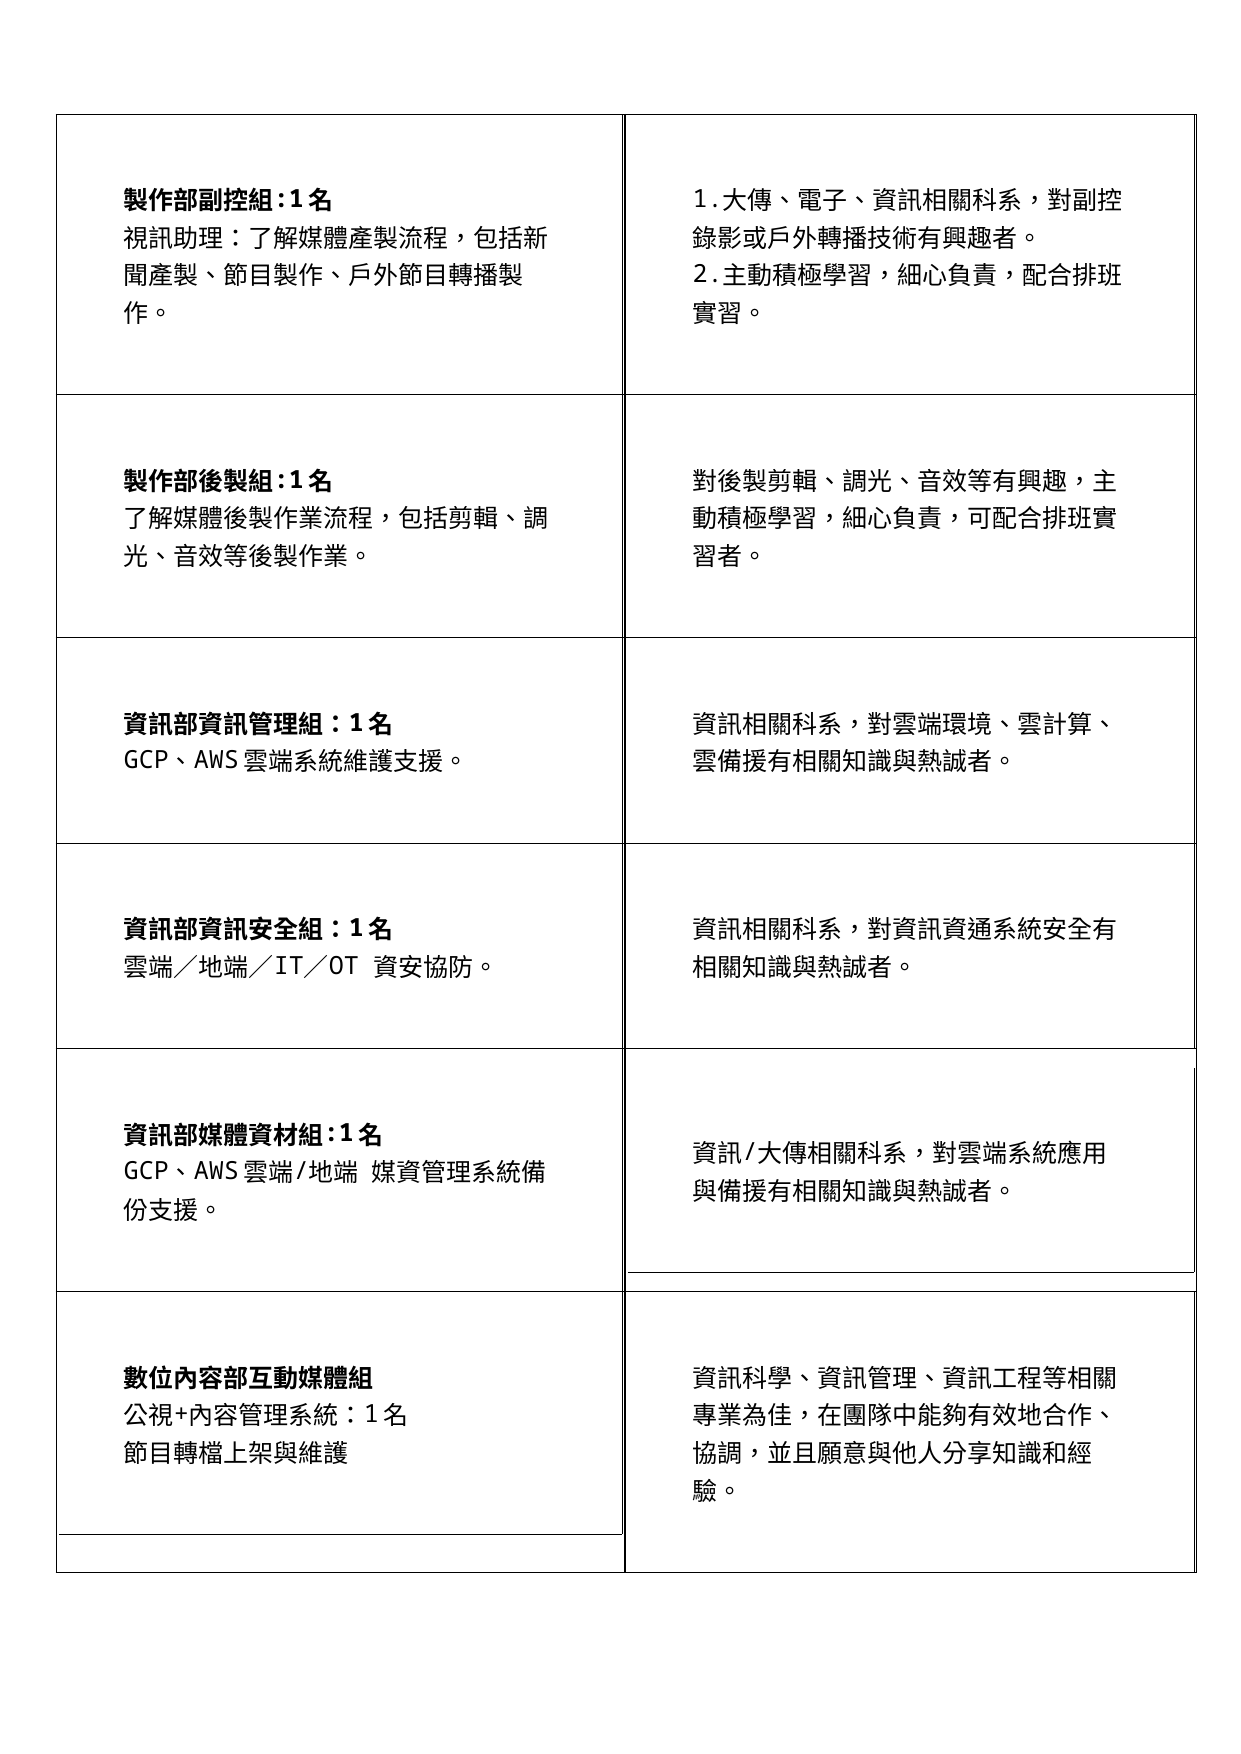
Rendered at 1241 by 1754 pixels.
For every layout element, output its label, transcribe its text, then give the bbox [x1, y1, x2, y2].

table_cell 資訊部媒體資材組:1名 GCP、AWS雲端/地端 媒資管理系統備份支援。 [57, 1049, 622, 1291]
table_cell 資訊科學、資訊管理、資訊工程等相關專業為佳，在團隊中能夠有效地合作、協調，並且願意與他人分享知識和經驗。 [626, 1292, 1194, 1572]
table_cell 數位內容部互動媒體組 公視+內容管理系統：1名 節目轉檔上架與維護 [57, 1292, 624, 1572]
table_cell 資訊相關科系，對資訊資通系統安全有相關知識與熱誠者。 [626, 844, 1194, 1048]
table_cell 資訊部資訊安全組：1名 雲端／地端／IT／OT 資安協防。 [57, 844, 622, 1048]
table_cell 對後製剪輯、調光、音效等有興趣，主動積極學習，細心負責，可配合排班實習者。 [626, 395, 1194, 637]
table_cell 1.大傳、電子、資訊相關科系，對副控錄影或戶外轉播技術有興趣者。 2.主動積極學習，細心負責，配合排班實習。 [626, 115, 1194, 394]
table_cell 製作部副控組:1名 視訊助理：了解媒體產製流程，包括新聞產製、節目製作、戶外節目轉播製作。 [57, 115, 622, 394]
table_cell 資訊部資訊管理組：1名 GCP、AWS雲端系統維護支援。 [57, 638, 622, 843]
table_cell 資訊/大傳相關科系，對雲端系統應用與備援有相關知識與熱誠者。 [626, 1049, 1196, 1291]
table_cell 資訊相關科系，對雲端環境、雲計算、雲備援有相關知識與熱誠者。 [626, 638, 1194, 843]
table_cell 製作部後製組:1名 了解媒體後製作業流程，包括剪輯、調光、音效等後製作業。 [57, 395, 622, 637]
